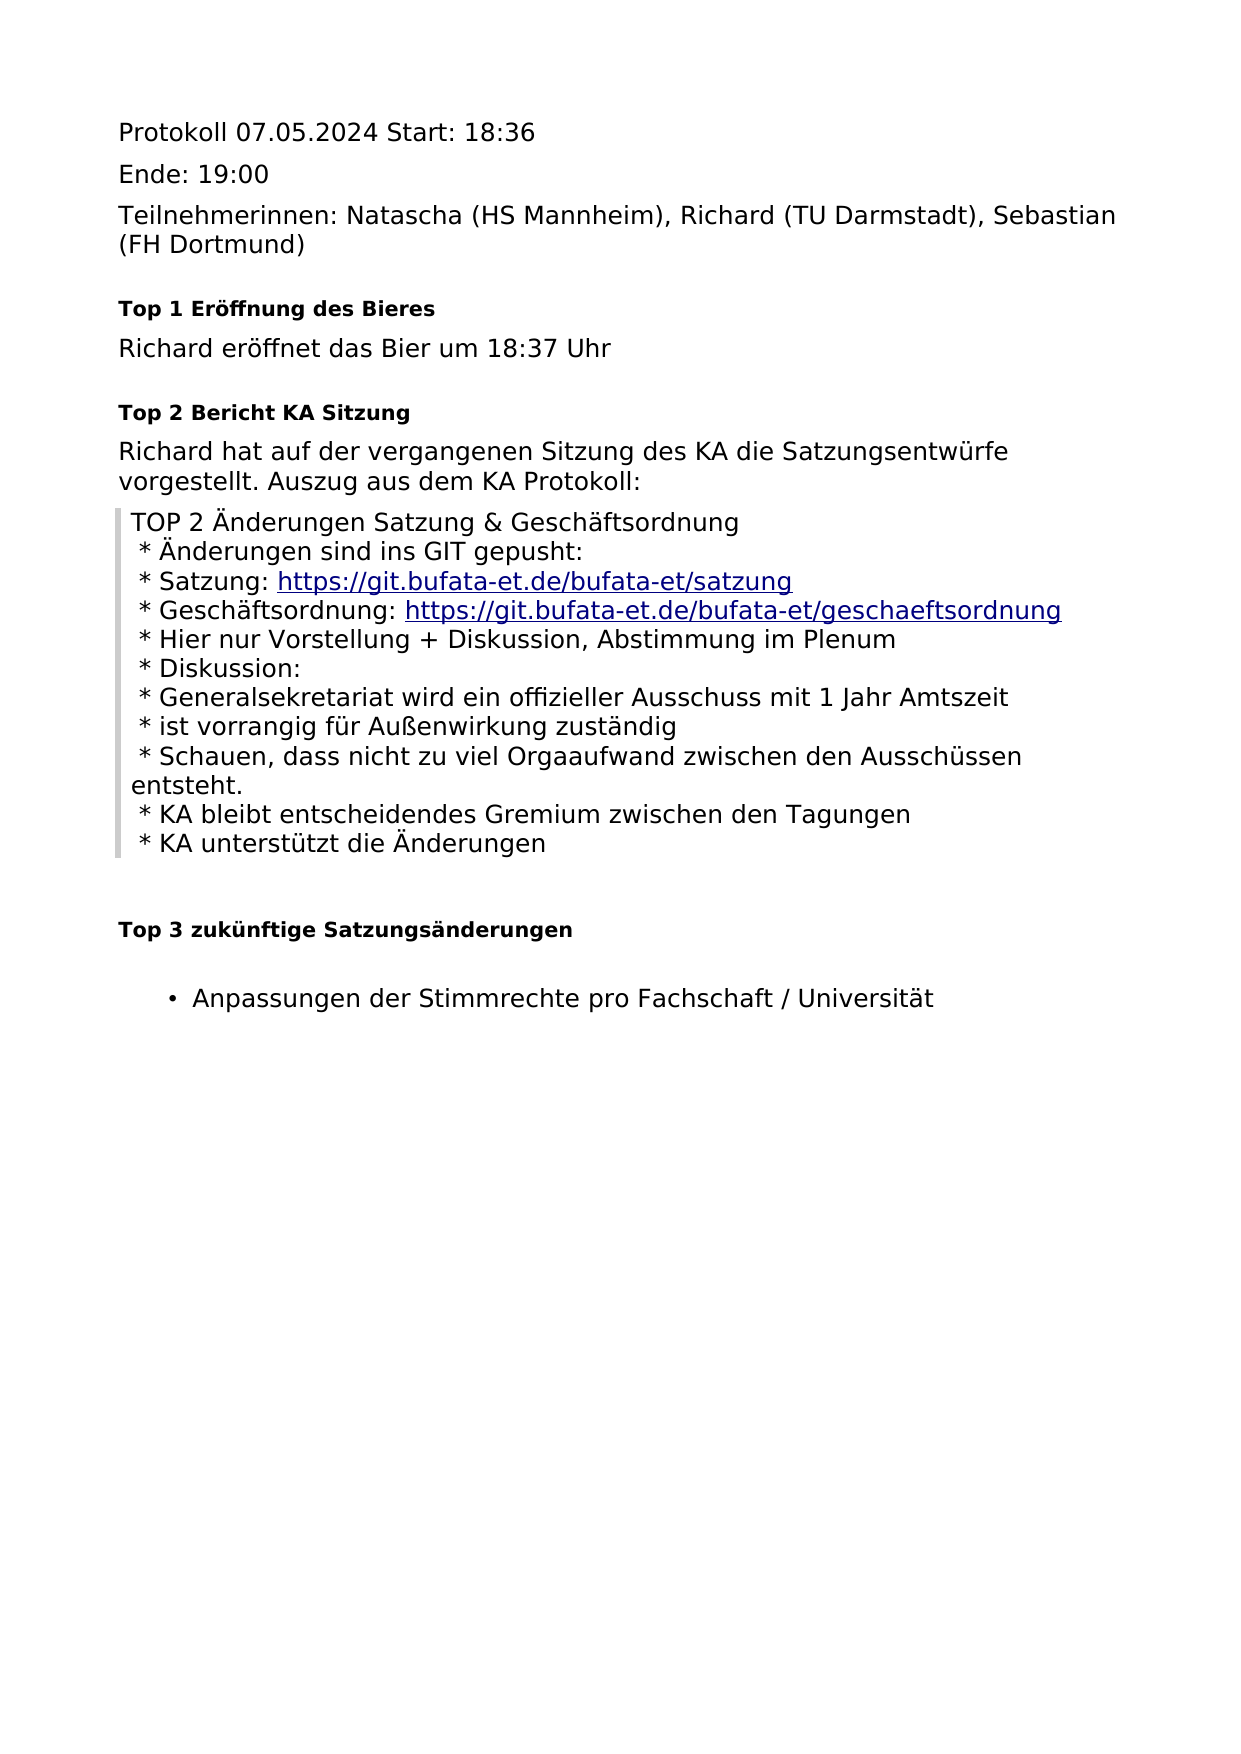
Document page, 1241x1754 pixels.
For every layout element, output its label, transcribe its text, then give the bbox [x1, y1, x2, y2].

table_header TOP 2 Änderungen Satzung & Geschäftsordnung * Änderungen sind ins GIT gepusht: * Satzung: https://git.bufata-et.de/bufata-et/satzung * Geschäftsordnung: https://git.bufata-et.de/bufata-et/geschaeftsordnung * Hier nur Vorstellung + Diskussion, Abstimmung im Plenum * Diskussion: * Generalsekretariat wird ein offizieller Ausschuss mit 1 Jahr Amtszeit * ist vorrangig für Außenwirkung zuständig * Schauen, dass nicht zu viel Orgaaufwand zwischen den Ausschüssen entsteht. * KA bleibt entscheidendes Gremium zwischen den Tagungen * KA unterstützt die Änderungen [121, 508, 1122, 858]
text Richard hat auf der vergangenen Sitzung des KA die Satzungsentwürfe vorgestellt. Auszug aus dem KA Protokoll: [118, 437, 1122, 496]
text Teilnehmerinnen: Natascha (HS Mannheim), Richard (TU Darmstadt), Sebastian (FH Dortmund) [118, 201, 1122, 260]
subtitle Top 3 zukünftige Satzungsänderungen [118, 918, 1122, 943]
text Protokoll 07.05.2024 Start: 18:36 [118, 118, 1122, 147]
list Anpassungen der Stimmrechte pro Fachschaft / Universität [177, 984, 1122, 1014]
subtitle Top 1 Eröffnung des Bieres [118, 297, 1122, 322]
subtitle Top 2 Bericht KA Sitzung [118, 401, 1122, 425]
text Richard eröffnet das Bier um 18:37 Uhr [118, 334, 1122, 363]
text Ende: 19:00 [118, 160, 1122, 189]
